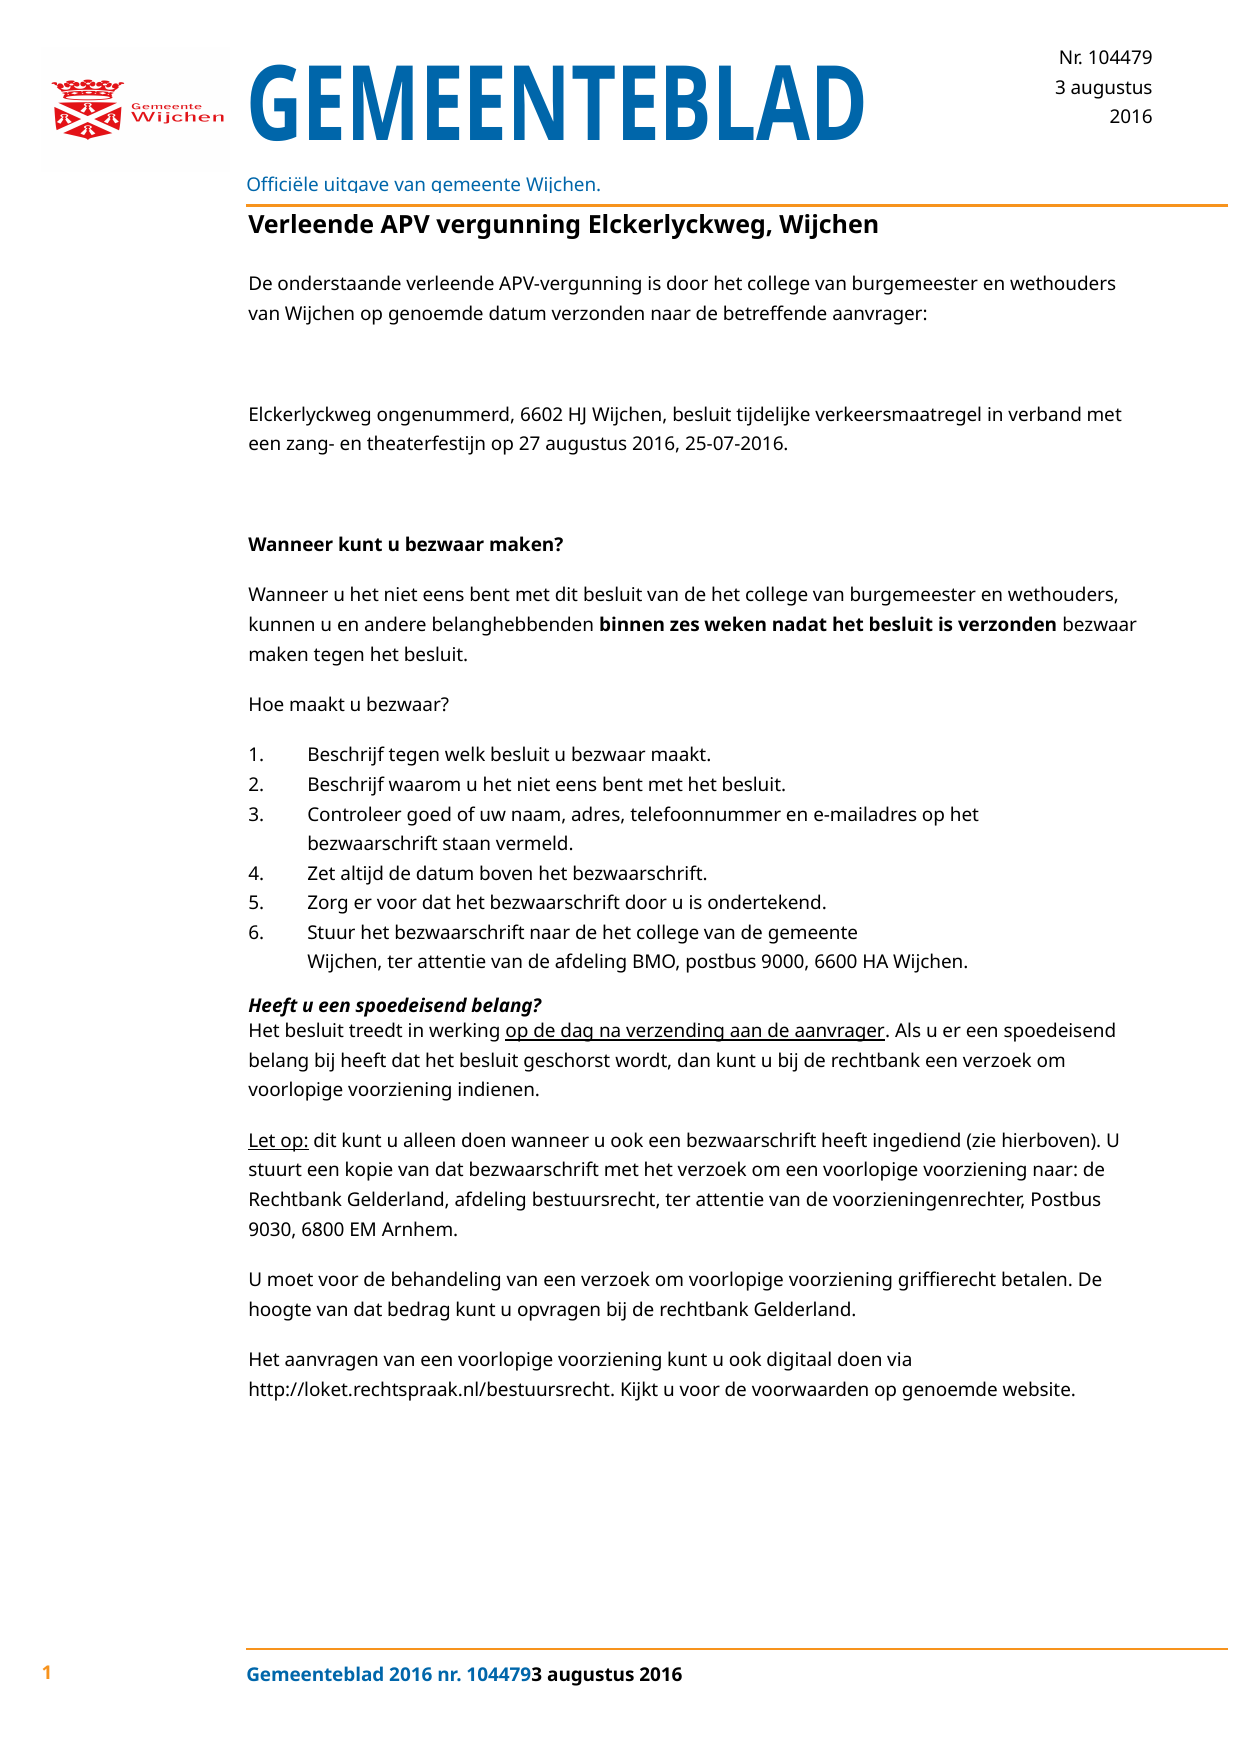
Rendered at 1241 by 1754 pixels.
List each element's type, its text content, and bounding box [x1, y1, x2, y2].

list Stuur het bezwaarschrift naar de het college van de gemeente [248, 919, 1152, 945]
list bezwaarschrift staan vermeld. [248, 830, 1152, 856]
text Elckerlyckweg ongenummerd, 6602 HJ Wijchen, besluit tijdelijke verkeersmaatregel in verband met een zang- en theaterfestijn op 27 augustus 2016, 25-07-2016. [248, 401, 1152, 456]
list Wijchen, ter attentie van de afdeling BMO, postbus 9000, 6600 HA Wijchen. [248, 949, 1152, 974]
picture [41, 47, 231, 172]
list Zorg er voor dat het bezwaarschrift door u is ondertekend. [248, 889, 1152, 915]
list Beschrijf waarom u het niet eens bent met het besluit. [248, 771, 1152, 797]
list Controleer goed of uw naam, adres, telefoonnummer en e-mailadres op het [248, 801, 1152, 826]
text Hoe maakt u bezwaar? [248, 691, 1152, 717]
text Het aanvragen van een voorlopige voorziening kunt u ook digitaal doen via http://loket.rechtspraak.nl/bestuursrecht. Kijkt u voor de voorwaarden op genoemde website. [248, 1346, 1152, 1402]
list Zet altijd de datum boven het bezwaarschrift. [248, 860, 1152, 886]
text De onderstaande verleende APV-vergunning is door het college van burgemeester en wethouders van Wijchen op genoemde datum verzonden naar de betreffende aanvrager: [248, 270, 1152, 326]
text Het besluit treedt in werking op de dag na verzending aan de aanvrager. Als u er een spoedeisend belang bij heeft dat het besluit geschorst wordt, dan kunt u bij de rechtbank een verzoek om voorlopige voorziening indienen. [248, 1017, 1152, 1102]
text Verleende APV vergunning Elckerlyckweg, Wijchen [248, 207, 1152, 241]
text Let op: dit kunt u alleen doen wanneer u ook een bezwaarschrift heeft ingediend (zie hierboven). U stuurt een kopie van dat bezwaarschrift met het verzoek om een voorlopige voorziening naar: de Rechtbank Gelderland, afdeling bestuursrecht, ter attentie van de voorzieningenrechter, Postbus 9030, 6800 EM Arnhem. [248, 1127, 1152, 1242]
text Heeft u een spoedeisend belang? [248, 992, 1152, 1017]
text Wanneer u het niet eens bent met dit besluit van de het college van burgemeester en wethouders, kunnen u en andere belanghebbenden binnen zes weken nadat het besluit is verzonden bezwaar maken tegen het besluit. [248, 582, 1152, 666]
text U moet voor de behandeling van een verzoek om voorlopige voorziening griffierecht betalen. De hoogte van dat bedrag kunt u opvragen bij de rechtbank Gelderland. [248, 1266, 1152, 1322]
text Wanneer kunt u bezwaar maken? [248, 531, 1152, 557]
list Beschrijf tegen welk besluit u bezwaar maakt. [248, 742, 1152, 767]
